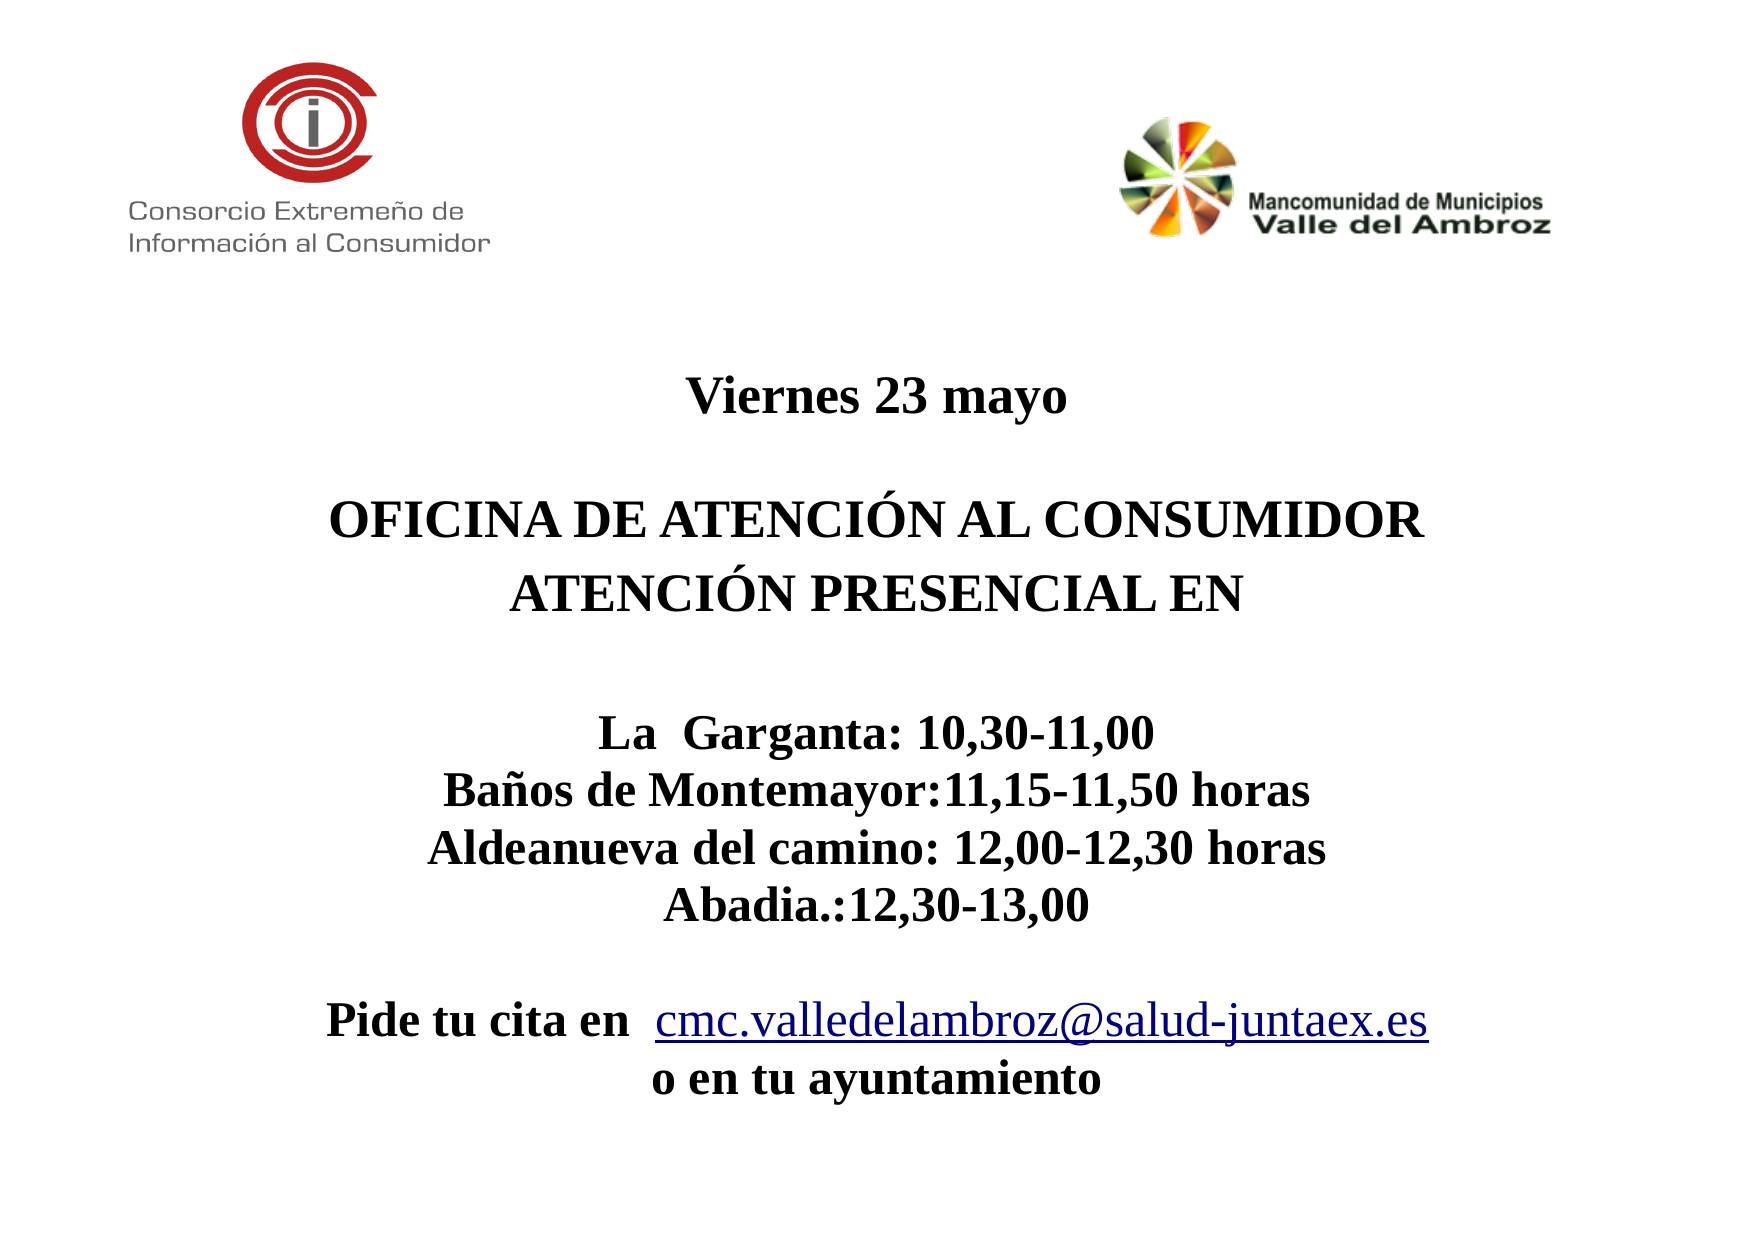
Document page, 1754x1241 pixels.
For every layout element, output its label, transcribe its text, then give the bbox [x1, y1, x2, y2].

text La Garganta: 10,30-11,00 [118, 703, 1636, 760]
text o en tu ayuntamiento [118, 1048, 1636, 1105]
text Aldeanueva del camino: 12,00-12,30 horas [118, 818, 1636, 875]
picture [1118, 116, 1552, 240]
text ATENCIÓN PRESENCIAL EN [118, 549, 1636, 626]
text OFICINA DE ATENCIÓN AL CONSUMIDOR [118, 487, 1636, 549]
text Baños de Montemayor:11,15-11,50 horas [118, 760, 1636, 818]
text Viernes 23 mayo [118, 362, 1636, 425]
text Pide tu cita en cmc.valledelambroz@salud-juntaex.es [118, 990, 1636, 1048]
text Abadia.:12,30-13,00 [118, 875, 1636, 933]
picture [65, 43, 573, 292]
